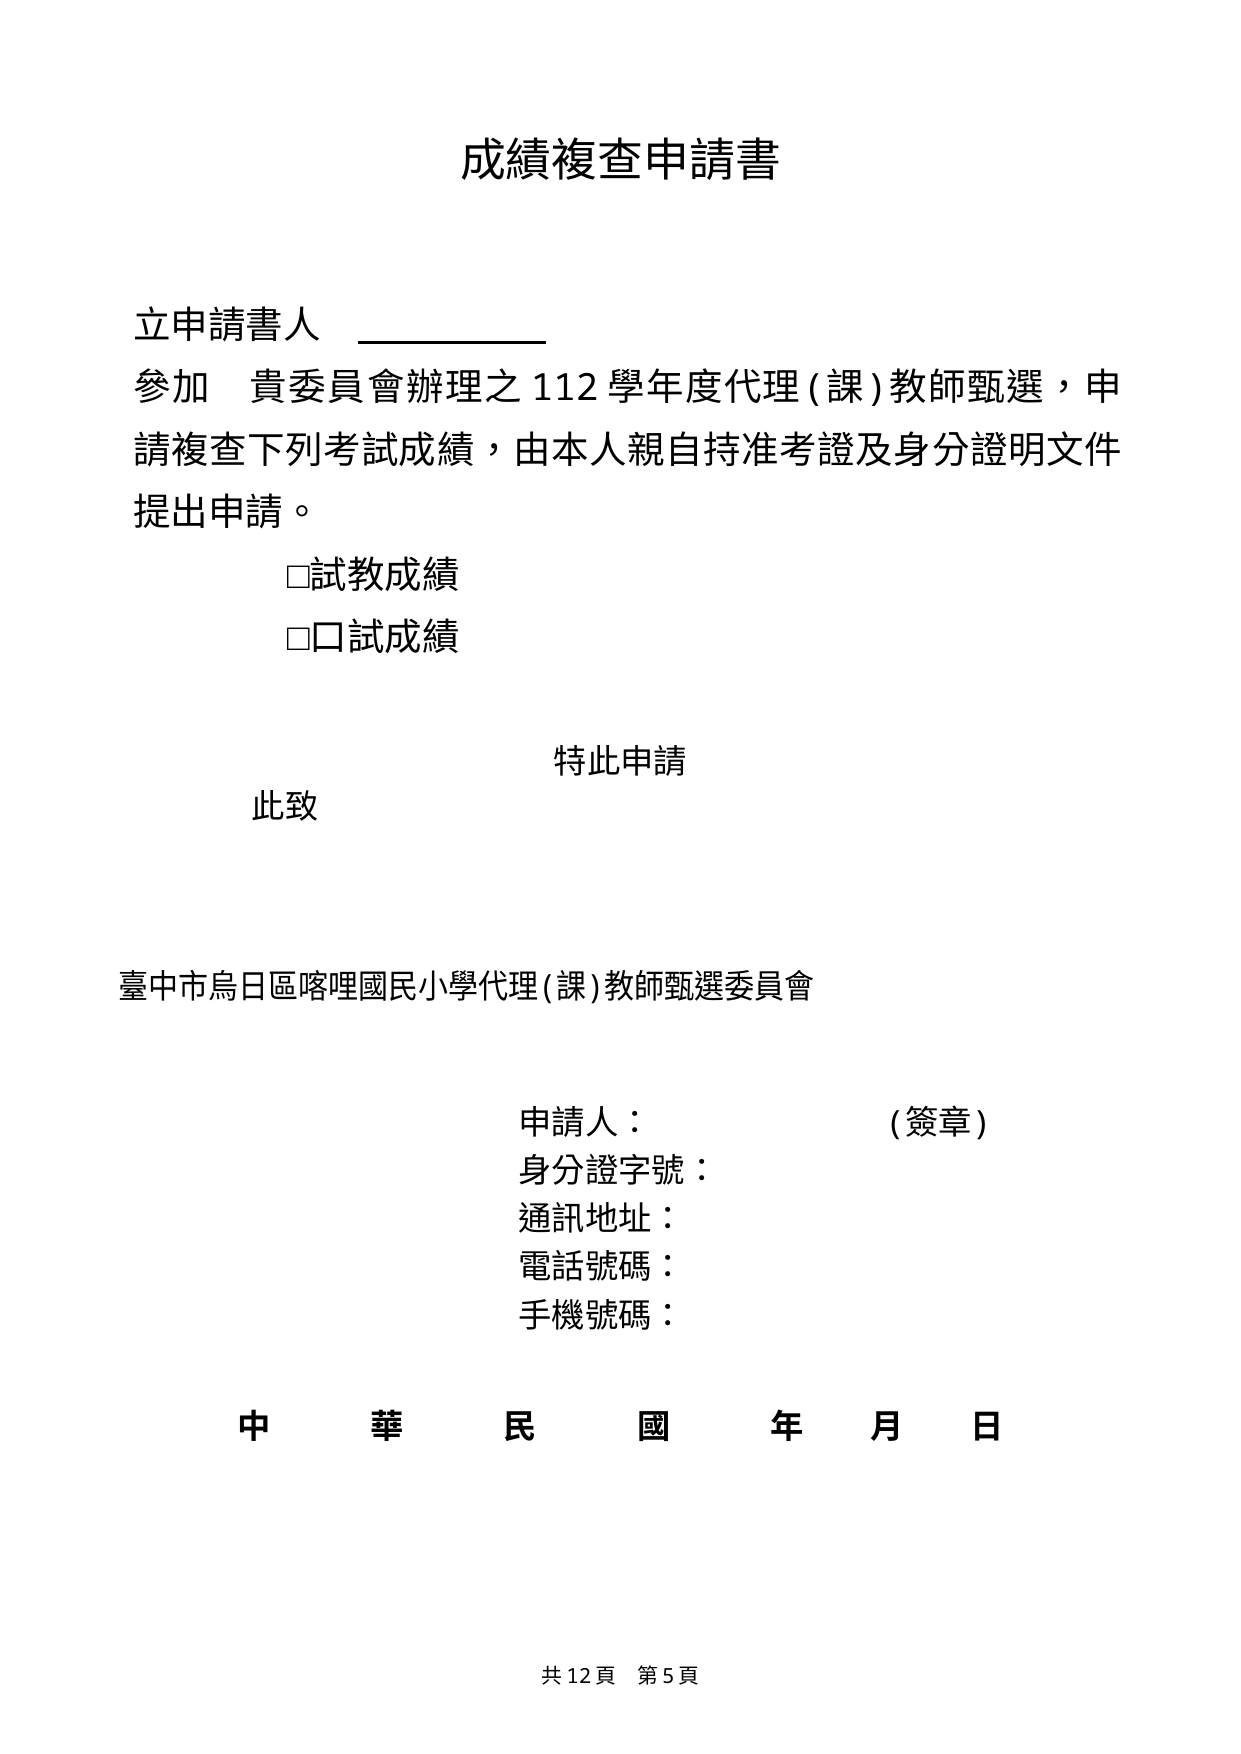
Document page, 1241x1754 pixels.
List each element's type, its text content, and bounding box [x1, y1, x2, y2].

text 身分證字號： [118, 1144, 1122, 1192]
text 特此申請 [118, 718, 1122, 780]
text □口試成績 [118, 593, 1122, 655]
text □試教成績 [118, 530, 1122, 593]
text 參加 貴委員會辦理之112學年度代理(課)教師甄選，申請複查下列考試成績，由本人親自持准考證及身分證明文件提出申請。 [133, 343, 1122, 530]
text 立申請書人 [133, 280, 1122, 343]
text 電話號碼： [118, 1240, 1122, 1288]
text 成績複查申請書 [118, 123, 1122, 189]
text 此致 [118, 780, 1122, 828]
text 臺中市烏日區喀哩國民小學代理(課)教師甄選委員會 [118, 942, 1122, 1004]
text 中 華 民 國 年 月 日 [118, 1382, 1122, 1445]
text 申請人： (簽章) [118, 1095, 1122, 1144]
text 手機號碼： [118, 1288, 1122, 1337]
text 通訊地址： [118, 1192, 1122, 1240]
